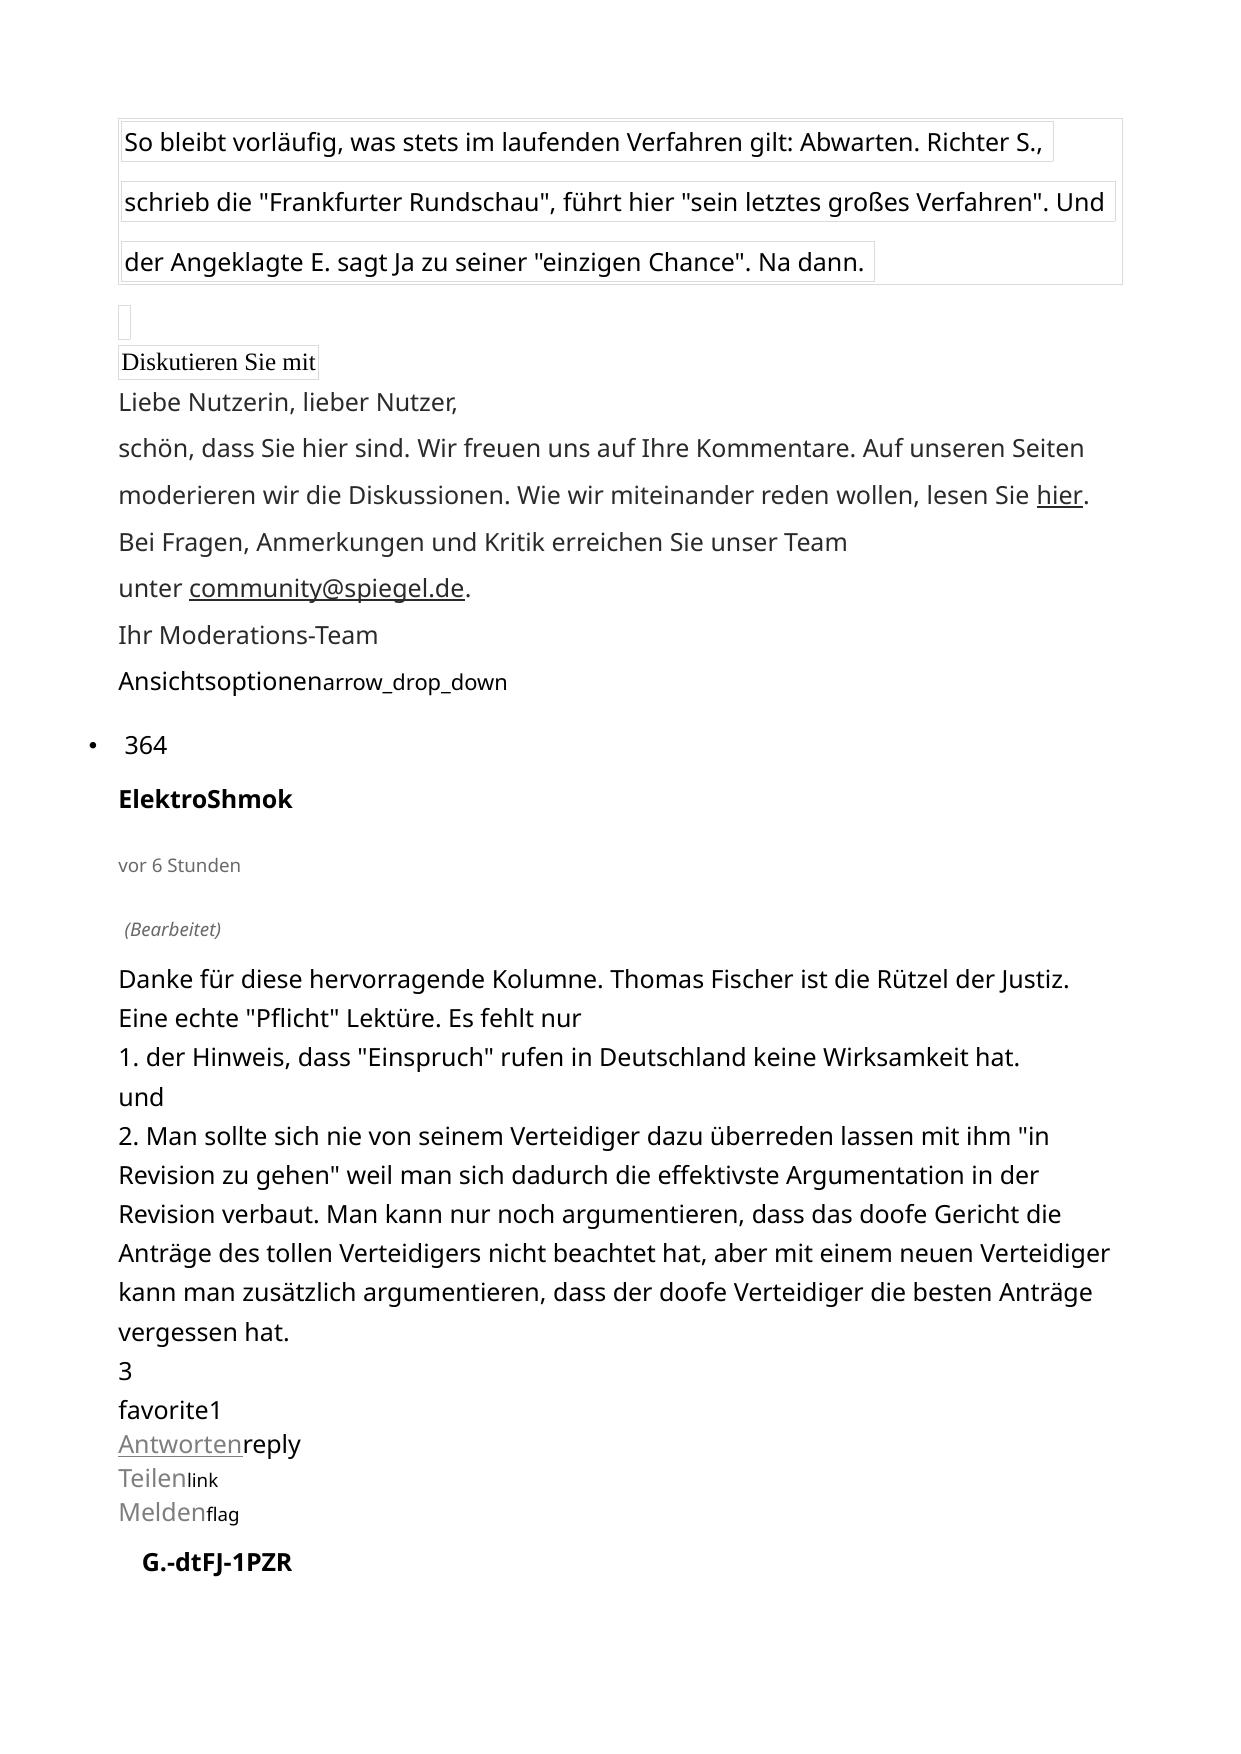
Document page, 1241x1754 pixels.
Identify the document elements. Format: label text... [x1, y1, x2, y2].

text Teilenlink [118, 1461, 1122, 1495]
text Ansichtsoptionenarrow_drop_down [118, 664, 1122, 698]
text Meldenflag [118, 1495, 1122, 1529]
text Diskutieren Sie mit [119, 346, 318, 379]
text Bei Fragen, Anmerkungen und Kritik erreichen Sie unser Team unter community@spiegel.de. [118, 524, 1122, 605]
list 364 [118, 727, 1122, 761]
text So bleibt vorläufig, was stets im laufenden Verfahren gilt: Abwarten. Richter S., schrieb die "Frankfurter Rundschau", führt hier "sein letztes großes Verfahren". Und der Angeklagte E. sagt Ja zu seiner "einzigen Chance". Na dann. [119, 119, 1122, 284]
text Antwortenreply [118, 1427, 1122, 1461]
text Ihr Moderations-Team [118, 617, 1122, 651]
text [319, 344, 1122, 379]
text (Bearbeitet) [118, 913, 1122, 942]
text ElektroShmok [118, 782, 1114, 816]
text favorite1 [118, 1393, 1122, 1427]
text G.-dtFJ-1PZR [142, 1544, 1114, 1578]
text vor 6 Stunden [118, 853, 1117, 878]
text Liebe Nutzerin, lieber Nutzer, [118, 384, 1122, 418]
text schön, dass Sie hier sind. Wir freuen uns auf Ihre Kommentare. Auf unseren Seiten moderieren wir die Diskussionen. Wie wir miteinander reden wollen, lesen Sie hier. [118, 431, 1122, 512]
text Danke für diese hervorragende Kolumne. Thomas Fischer ist die Rützel der Justiz. Eine echte "Pflicht" Lektüre. Es fehlt nur 1. der Hinweis, dass "Einspruch" rufen in Deutschland keine Wirksamkeit hat. und 2. Man sollte sich nie von seinem Verteidiger dazu überreden lassen mit ihm "in Revision zu gehen" weil man sich dadurch die effektivste Argumentation in der Revision verbaut. Man kann nur noch argumentieren, dass das doofe Gericht die Anträge des tollen Verteidigers nicht beachtet hat, aber mit einem neuen Verteidiger kann man zusätzlich argumentieren, dass der doofe Verteidiger die besten Anträge vergessen hat. [118, 962, 1122, 1348]
text 3 [118, 1353, 1122, 1387]
